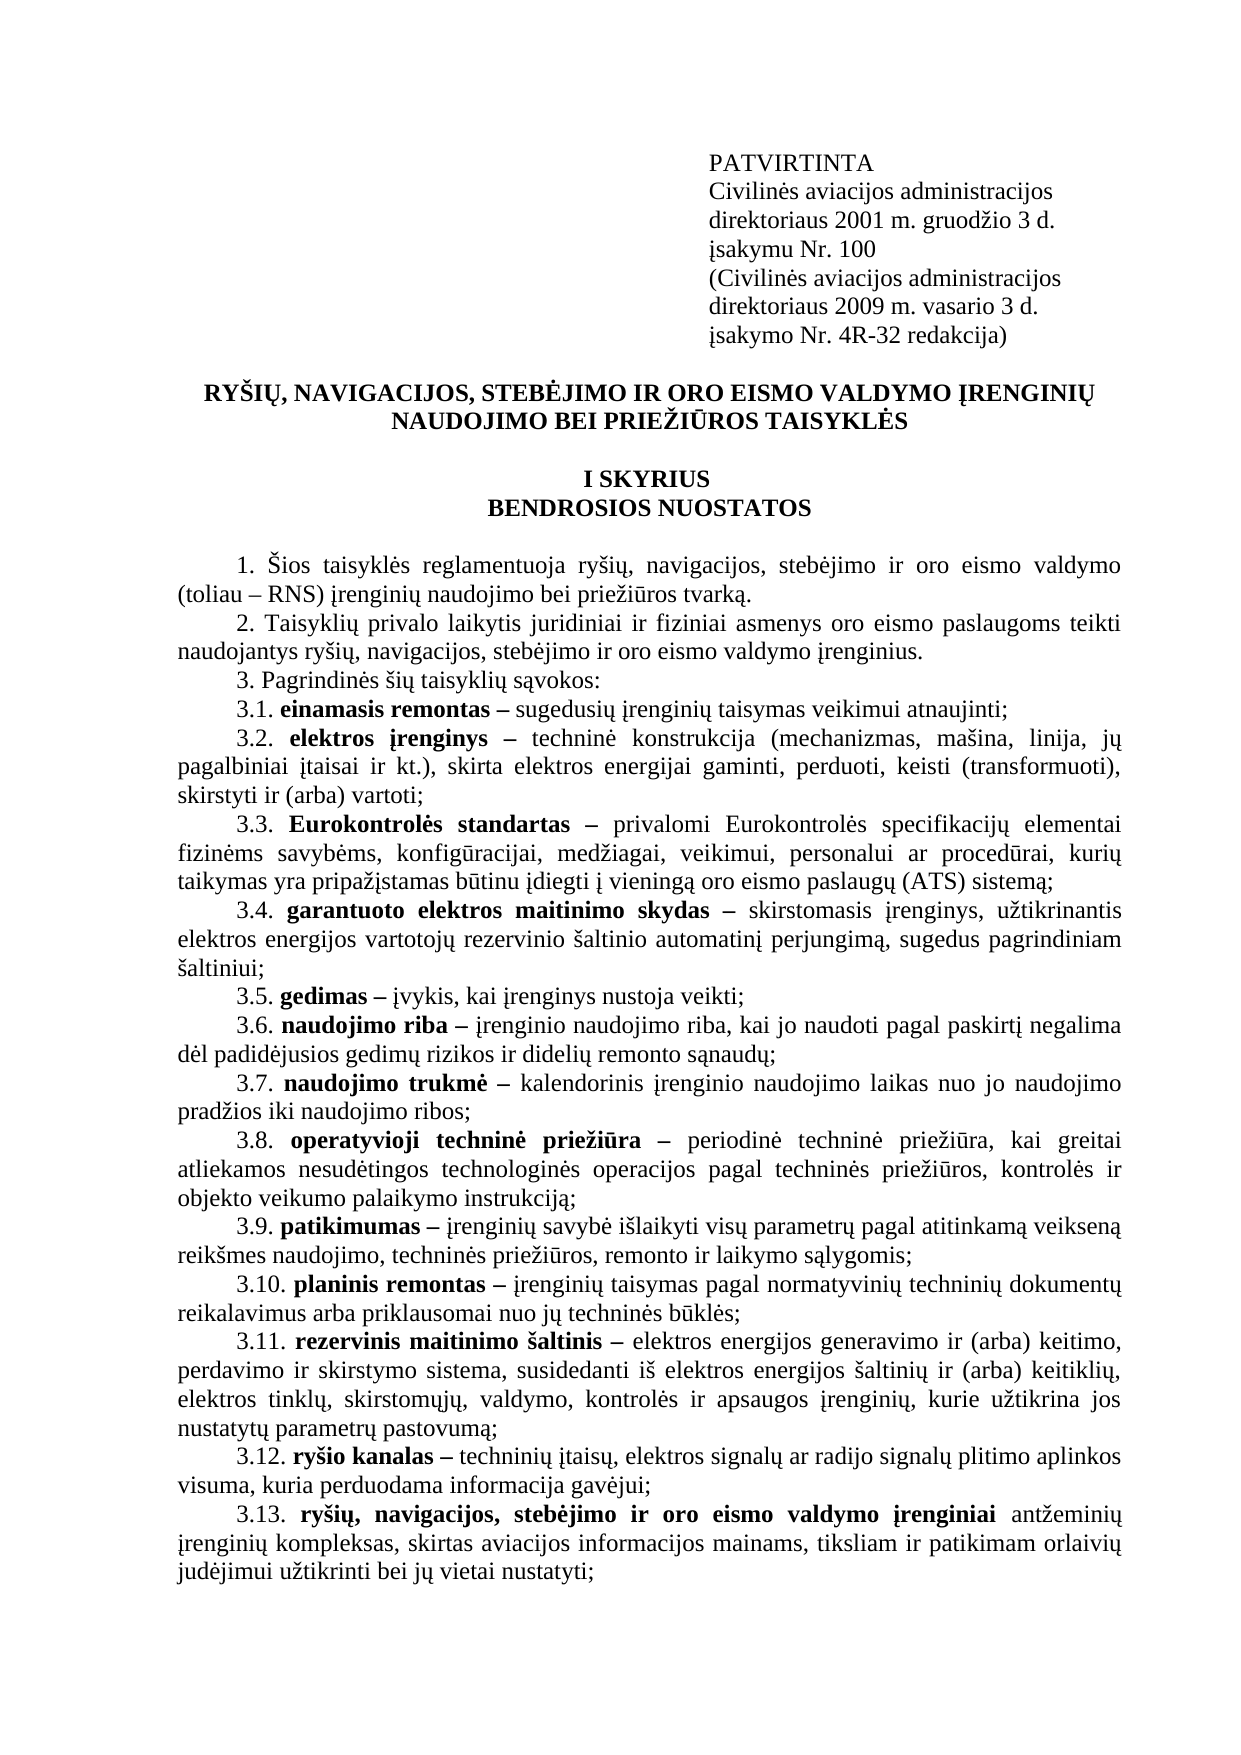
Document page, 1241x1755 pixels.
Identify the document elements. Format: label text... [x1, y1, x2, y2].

text 3.8. operatyvioji techninė priežiūra – periodinė techninė priežiūra, kai greitai atliekamos nesudėtingos technologinės operacijos pagal techninės priežiūros, kontrolės ir objekto veikumo palaikymo instrukciją; [177, 1125, 1122, 1211]
text 3.3. Eurokontrolės standartas – privalomi Eurokontrolės specifikacijų elementai fizinėms savybėms, konfigūracijai, medžiagai, veikimui, personalui ar procedūrai, kurių taikymas yra pripažįstamas būtinu įdiegti į vieningą oro eismo paslaugų (ATS) sistemą; [177, 809, 1122, 895]
text direktoriaus 2001 m. gruodžio 3 d. [177, 205, 1122, 234]
text 1. Šios taisyklės reglamentuoja ryšių, navigacijos, stebėjimo ir oro eismo valdymo (toliau – RNS) įrenginių naudojimo bei priežiūros tvarką. [177, 550, 1122, 608]
text RYŠIŲ, NAVIGACIJOS, STEBĖJIMO IR ORO EISMO VALDYMO ĮRENGINIŲ NAUDOJIMO BEI PRIEŽIŪROS TAISYKLĖS [177, 378, 1122, 435]
text 3.7. naudojimo trukmė – kalendorinis įrenginio naudojimo laikas nuo jo naudojimo pradžios iki naudojimo ribos; [177, 1068, 1122, 1125]
text BENDROSIOS NUOSTATOS [177, 493, 1122, 521]
text Civilinės aviacijos administracijos [177, 176, 1122, 205]
text 3.11. rezervinis maitinimo šaltinis – elektros energijos generavimo ir (arba) keitimo, perdavimo ir skirstymo sistema, susidedanti iš elektros energijos šaltinių ir (arba) keitiklių, elektros tinklų, skirstomųjų, valdymo, kontrolės ir apsaugos įrenginių, kurie užtikrina jos nustatytų parametrų pastovumą; [177, 1326, 1122, 1441]
text 2. Taisyklių privalo laikytis juridiniai ir fiziniai asmenys oro eismo paslaugoms teikti naudojantys ryšių, navigacijos, stebėjimo ir oro eismo valdymo įrenginius. [177, 608, 1122, 665]
text 3.12. ryšio kanalas – techninių įtaisų, elektros signalų ar radijo signalų plitimo aplinkos visuma, kuria perduodama informacija gavėjui; [177, 1441, 1122, 1499]
text 3.5. gedimas – įvykis, kai įrenginys nustoja veikti; [177, 981, 1122, 1010]
text 3.2. elektros įrenginys – techninė konstrukcija (mechanizmas, mašina, linija, jų pagalbiniai įtaisai ir kt.), skirta elektros energijai gaminti, perduoti, keisti (transformuoti), skirstyti ir (arba) vartoti; [177, 723, 1122, 809]
text 3. Pagrindinės šių taisyklių sąvokos: [177, 665, 1122, 694]
text 3.1. einamasis remontas – sugedusių įrenginių taisymas veikimui atnaujinti; [177, 694, 1122, 723]
text I SKYRIUS [177, 464, 1122, 493]
text 3.4. garantuoto elektros maitinimo skydas – skirstomasis įrenginys, užtikrinantis elektros energijos vartotojų rezervinio šaltinio automatinį perjungimą, sugedus pagrindiniam šaltiniui; [177, 895, 1122, 981]
text (Civilinės aviacijos administracijos [177, 263, 1122, 291]
text 3.6. naudojimo riba – įrenginio naudojimo riba, kai jo naudoti pagal paskirtį negalima dėl padidėjusios gedimų rizikos ir didelių remonto sąnaudų; [177, 1010, 1122, 1068]
text 3.10. planinis remontas – įrenginių taisymas pagal normatyvinių techninių dokumentų reikalavimus arba priklausomai nuo jų techninės būklės; [177, 1269, 1122, 1326]
text PATVIRTINTA [177, 148, 1122, 176]
text 3.9. patikimumas – įrenginių savybė išlaikyti visų parametrų pagal atitinkamą veikseną reikšmes naudojimo, techninės priežiūros, remonto ir laikymo sąlygomis; [177, 1211, 1122, 1269]
text įsakymu Nr. 100 [177, 234, 1122, 263]
text direktoriaus 2009 m. vasario 3 d. [177, 291, 1122, 320]
text įsakymo Nr. 4R-32 redakcija) [177, 320, 1122, 349]
text 3.13. ryšių, navigacijos, stebėjimo ir oro eismo valdymo įrenginiai antžeminių įrenginių kompleksas, skirtas aviacijos informacijos mainams, tiksliam ir patikimam orlaivių judėjimui užtikrinti bei jų vietai nustatyti; [177, 1499, 1122, 1585]
